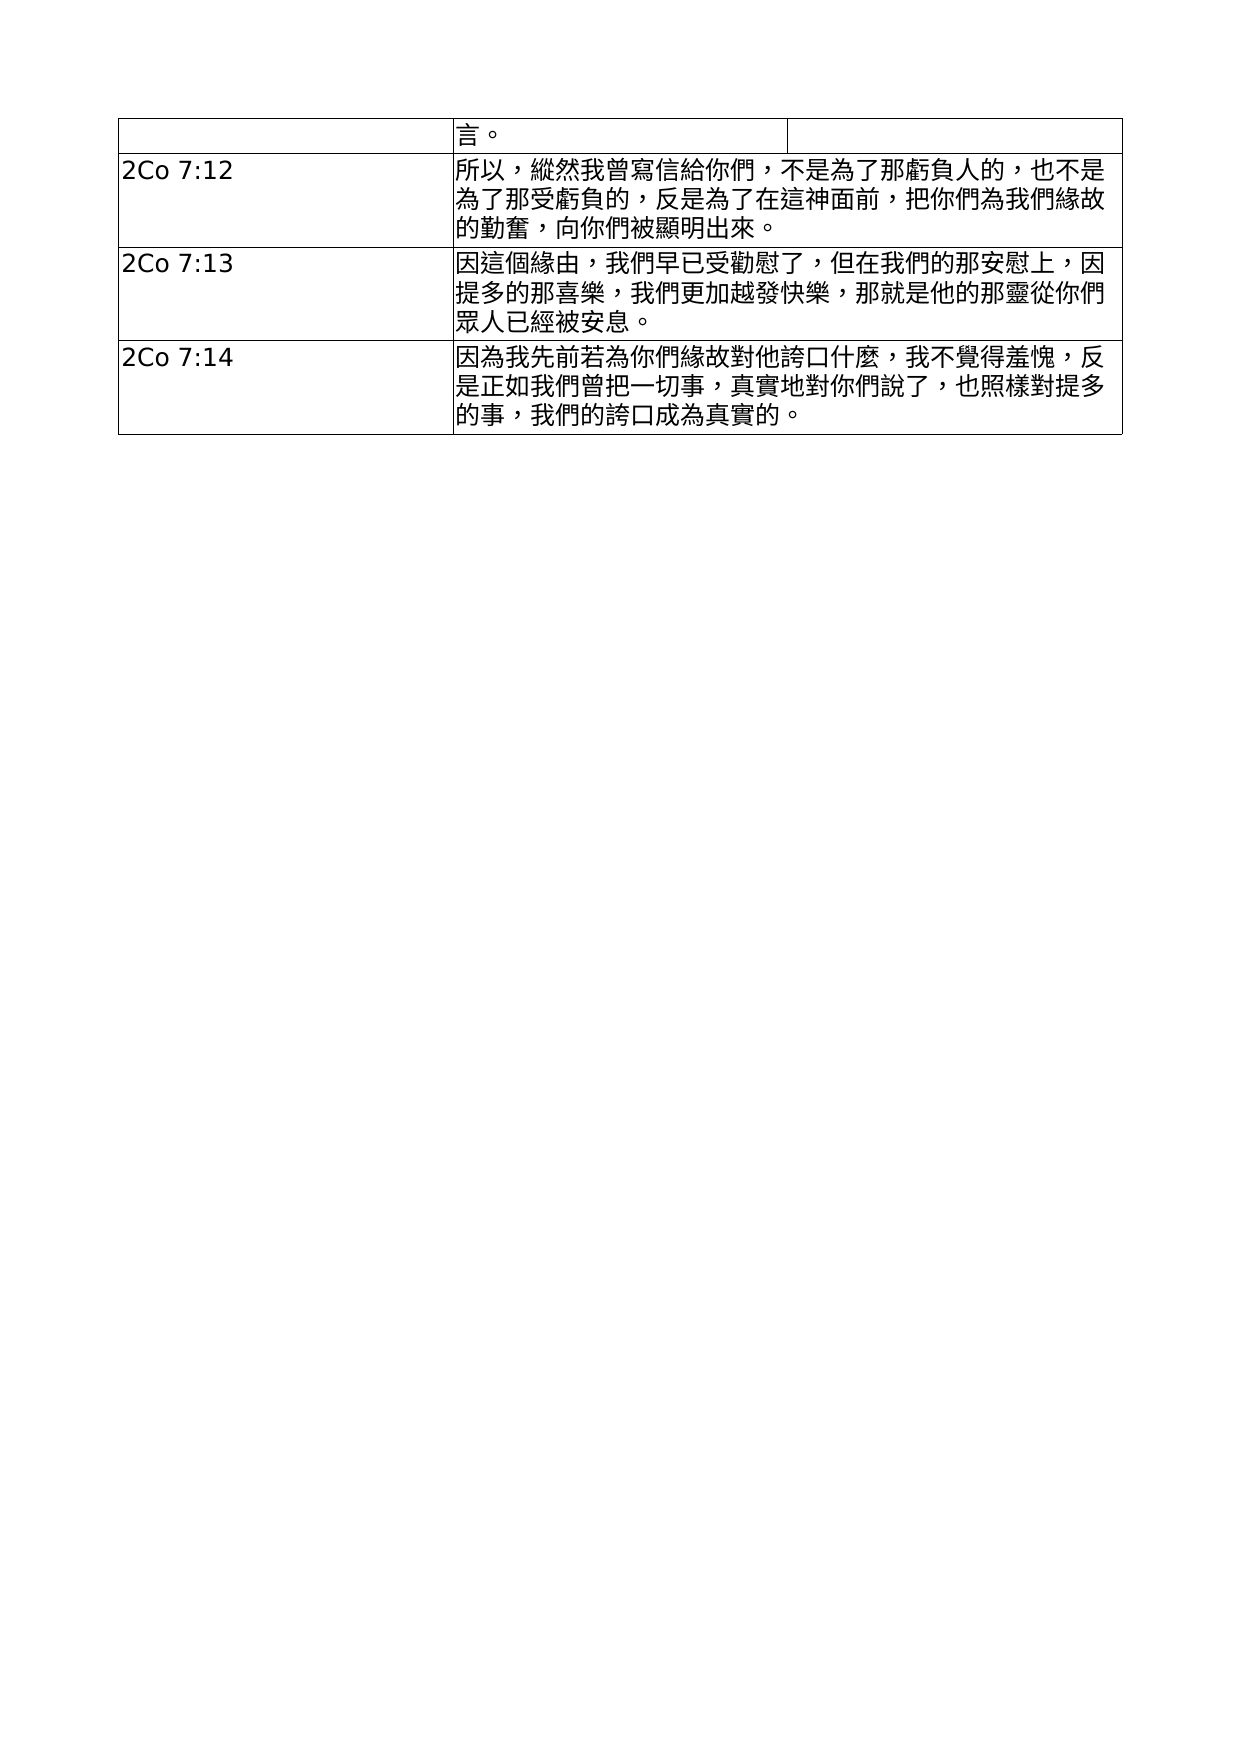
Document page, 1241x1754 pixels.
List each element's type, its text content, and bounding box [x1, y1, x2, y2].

table_cell 言。 [454, 119, 787, 153]
table_cell 因為我先前若為你們緣故對他誇口什麼，我不覺得羞愧，反是正如我們曾把一切事，真實地對你們說了，也照樣對提多的事，我們的誇口成為真實的。 [454, 341, 1122, 433]
table_cell [119, 119, 453, 153]
table_cell 2Co 7:12 [119, 154, 453, 247]
table_cell [788, 119, 1122, 153]
table_cell 2Co 7:13 [119, 248, 453, 340]
table_cell 2Co 7:14 [119, 341, 453, 433]
table_cell 因這個緣由，我們早已受勸慰了，但在我們的那安慰上，因提多的那喜樂，我們更加越發快樂，那就是他的那靈從你們眾人已經被安息。 [454, 248, 1122, 340]
table_cell 所以，縱然我曾寫信給你們，不是為了那虧負人的，也不是為了那受虧負的，反是為了在這神面前，把你們為我們緣故的勤奮，向你們被顯明出來。 [454, 154, 1122, 247]
